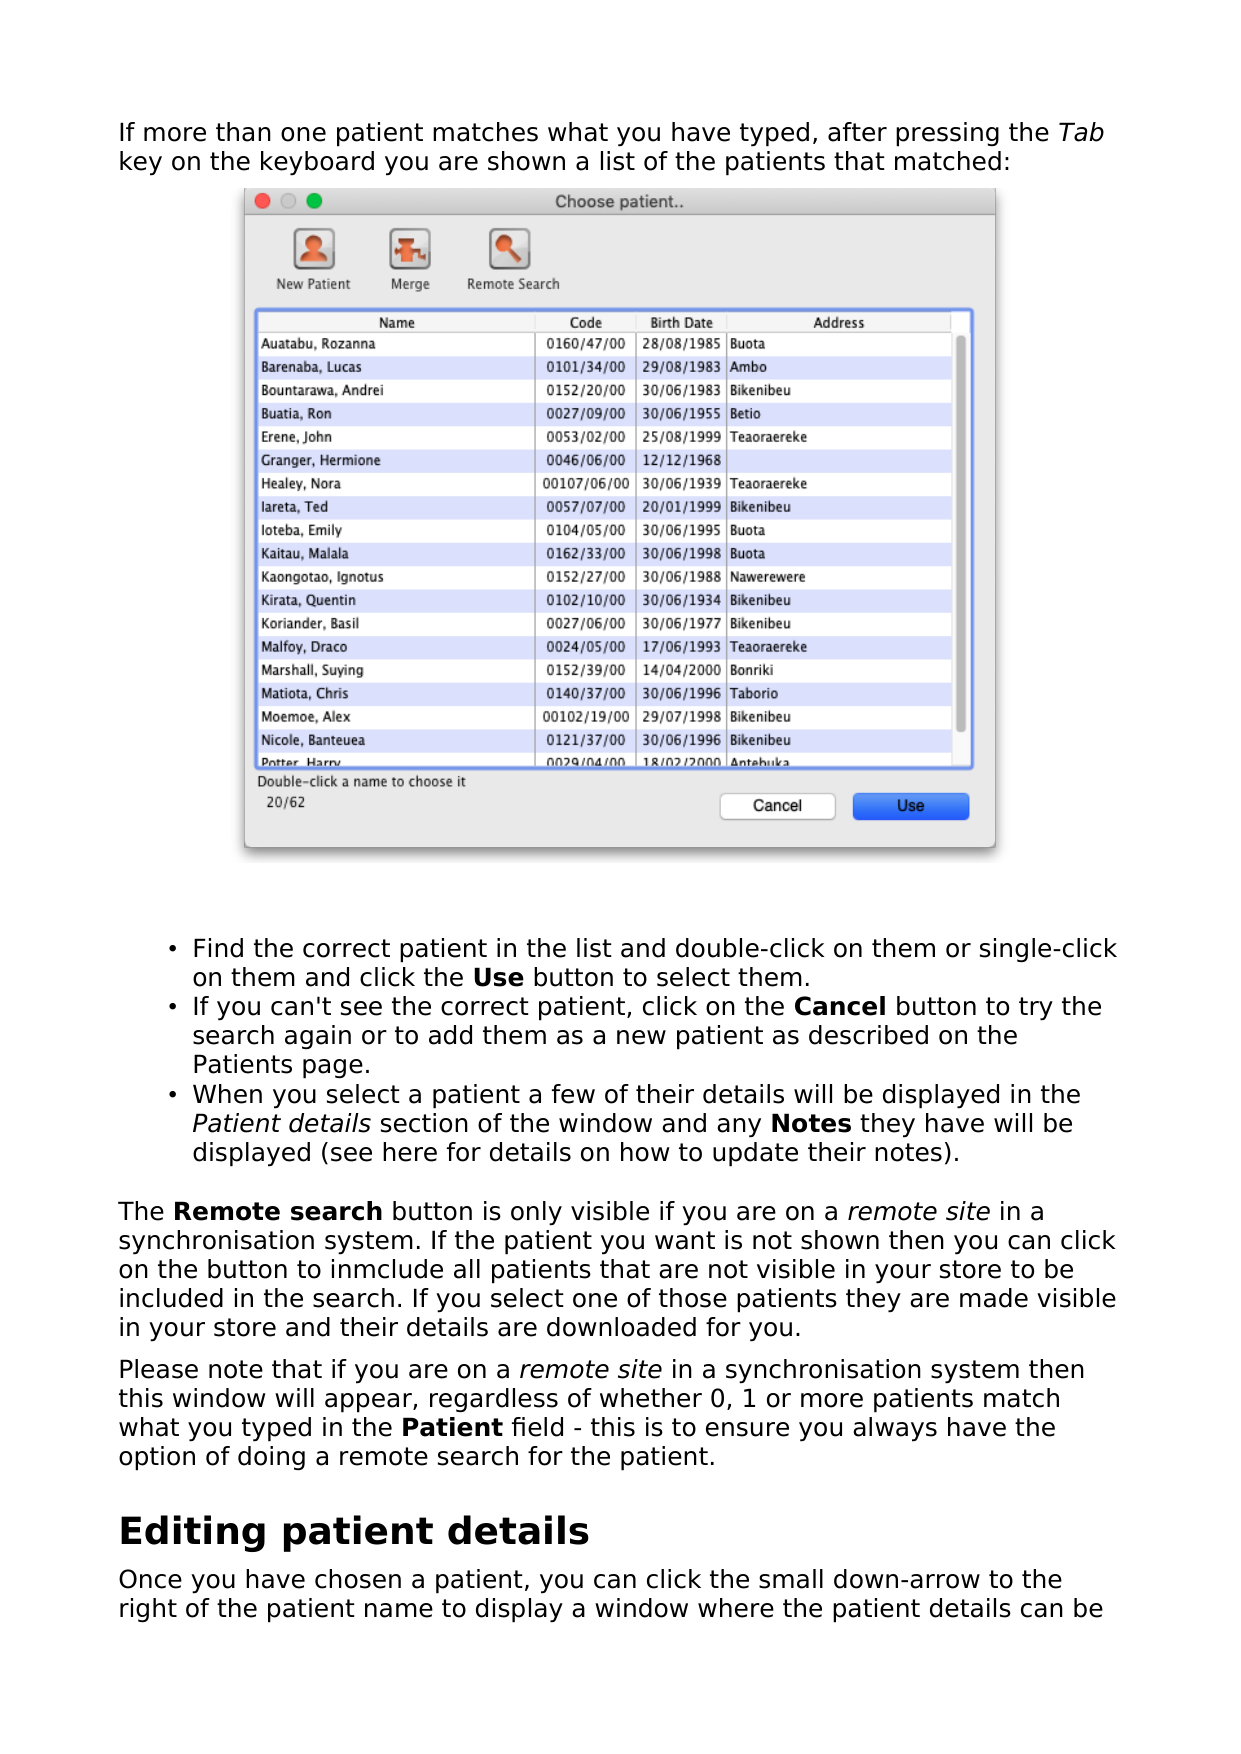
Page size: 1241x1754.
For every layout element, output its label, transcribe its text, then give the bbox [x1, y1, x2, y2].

text Once you have chosen a patient, you can click the small down-arrow to the right of the patient name to display a window where the patient details can be [118, 1565, 1122, 1624]
list When you select a patient a few of their details will be displayed in the Patient details section of the window and any Notes they have will be displayed (see here for details on how to update their notes). [177, 1080, 1122, 1167]
list Find the correct patient in the list and double-click on them or single-click on them and click the Use button to select them. [177, 934, 1122, 992]
text The Remote search button is only visible if you are on a remote site in a synchronisation system. If the patient you want is not shown then you can click on the button to inmclude all patients that are not visible in your store to be included in the search. If you select one of those patients they are made visible in your store and their details are downloaded for you. [118, 1197, 1122, 1343]
list If you can't see the correct patient, click on the Cancel button to try the search again or to add them as a new patient as described on the Patients page. [177, 992, 1122, 1080]
text If more than one patient matches what you have typed, after pressing the Tab key on the keyboard you are shown a list of the patients that matched: [118, 118, 1122, 176]
text Please note that if you are on a remote site in a synchronisation system then this window will appear, regardless of whether 0, 1 or more patients match what you typed in the Patient field - this is to ensure you always have the option of doing a remote search for the patient. [118, 1355, 1122, 1472]
picture [229, 188, 1011, 863]
subtitle Editing patient details [118, 1509, 1122, 1553]
